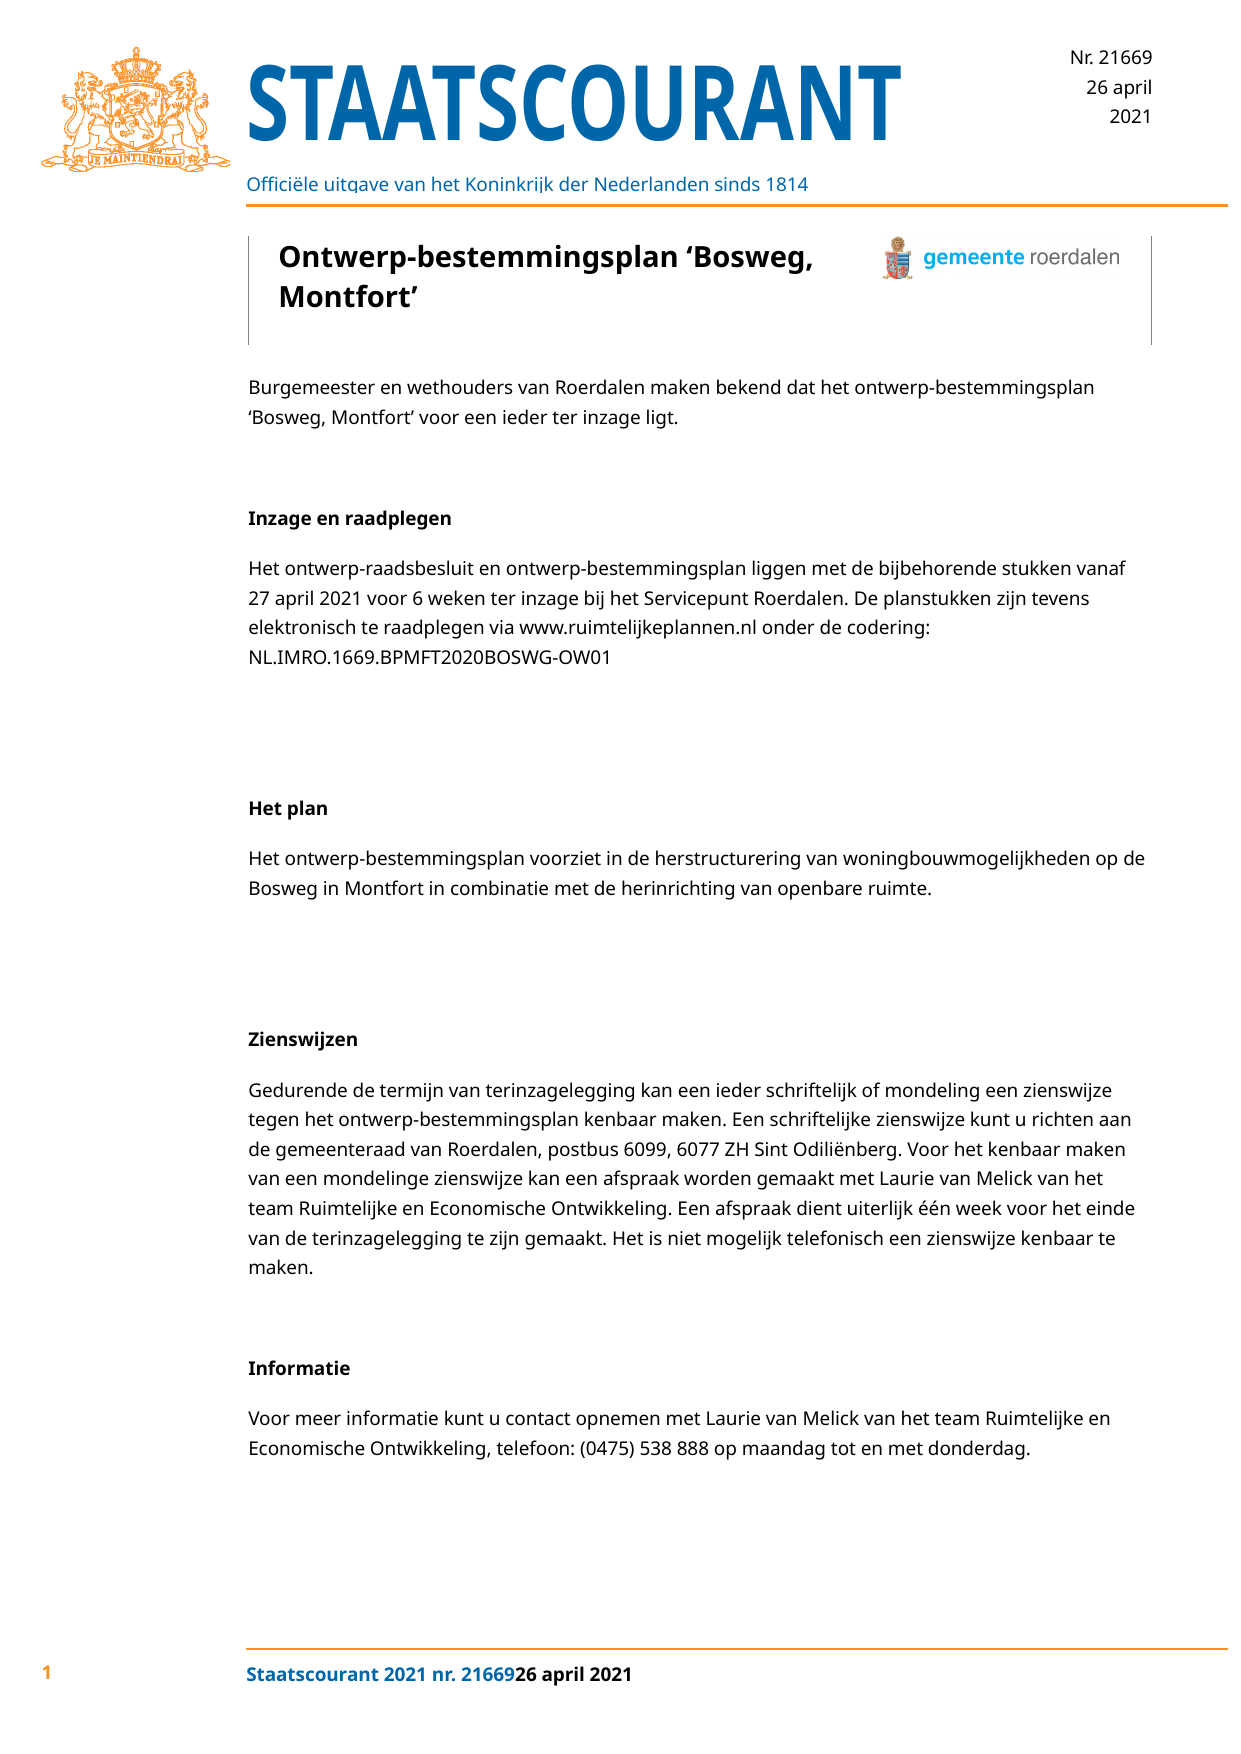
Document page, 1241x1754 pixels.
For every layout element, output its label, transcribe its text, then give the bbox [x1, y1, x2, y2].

text Gedurende de termijn van terinzagelegging kan een ieder schriftelijk of mondeling een zienswijze tegen het ontwerp-bestemmingsplan kenbaar maken. Een schriftelijke zienswijze kunt u richten aan de gemeenteraad van Roerdalen, postbus 6099, 6077 ZH Sint Odiliënberg. Voor het kenbaar maken van een mondelinge zienswijze kan een afspraak worden gemaakt met Laurie van Melick van het team Ruimtelijke en Economische Ontwikkeling. Een afspraak dient uiterlijk één week voor het einde van de terinzagelegging te zijn gemaakt. Het is niet mogelijk telefonisch een zienswijze kenbaar te maken. [248, 1077, 1152, 1280]
text Het ontwerp-bestemmingsplan voorziet in de herstructurering van woningbouwmogelijkheden op de Bosweg in Montfort in combinatie met de herinrichting van openbare ruimte. [248, 846, 1152, 901]
text Inzage en raadplegen [248, 505, 1152, 530]
text Het ontwerp-raadsbesluit en ontwerp-bestemmingsplan liggen met de bijbehorende stukken vanaf 27 april 2021 voor 6 weken ter inzage bij het Servicepunt Roerdalen. De planstukken zijn tevens elektronisch te raadplegen via www.ruimtelijkeplannen.nl onder de codering: NL.IMRO.1669.BPMFT2020BOSWG-OW01 [248, 555, 1152, 669]
text Informatie [248, 1355, 1152, 1381]
text Zienswijzen [248, 1026, 1152, 1052]
table_header Ontwerp-bestemmingsplan ‘Bosweg, Montfort’ [249, 236, 850, 345]
picture [882, 236, 1119, 280]
picture [41, 47, 231, 172]
text Voor meer informatie kunt u contact opnemen met Laurie van Melick van het team Ruimtelijke en Economische Ontwikkeling, telefoon: (0475) 538 888 op maandag tot en met donderdag. [248, 1406, 1152, 1461]
table_header [850, 236, 1151, 345]
text Burgemeester en wethouders van Roerdalen maken bekend dat het ontwerp-bestemmingsplan ‘Bosweg, Montfort’ voor een ieder ter inzage ligt. [248, 374, 1152, 429]
text Het plan [248, 795, 1152, 821]
